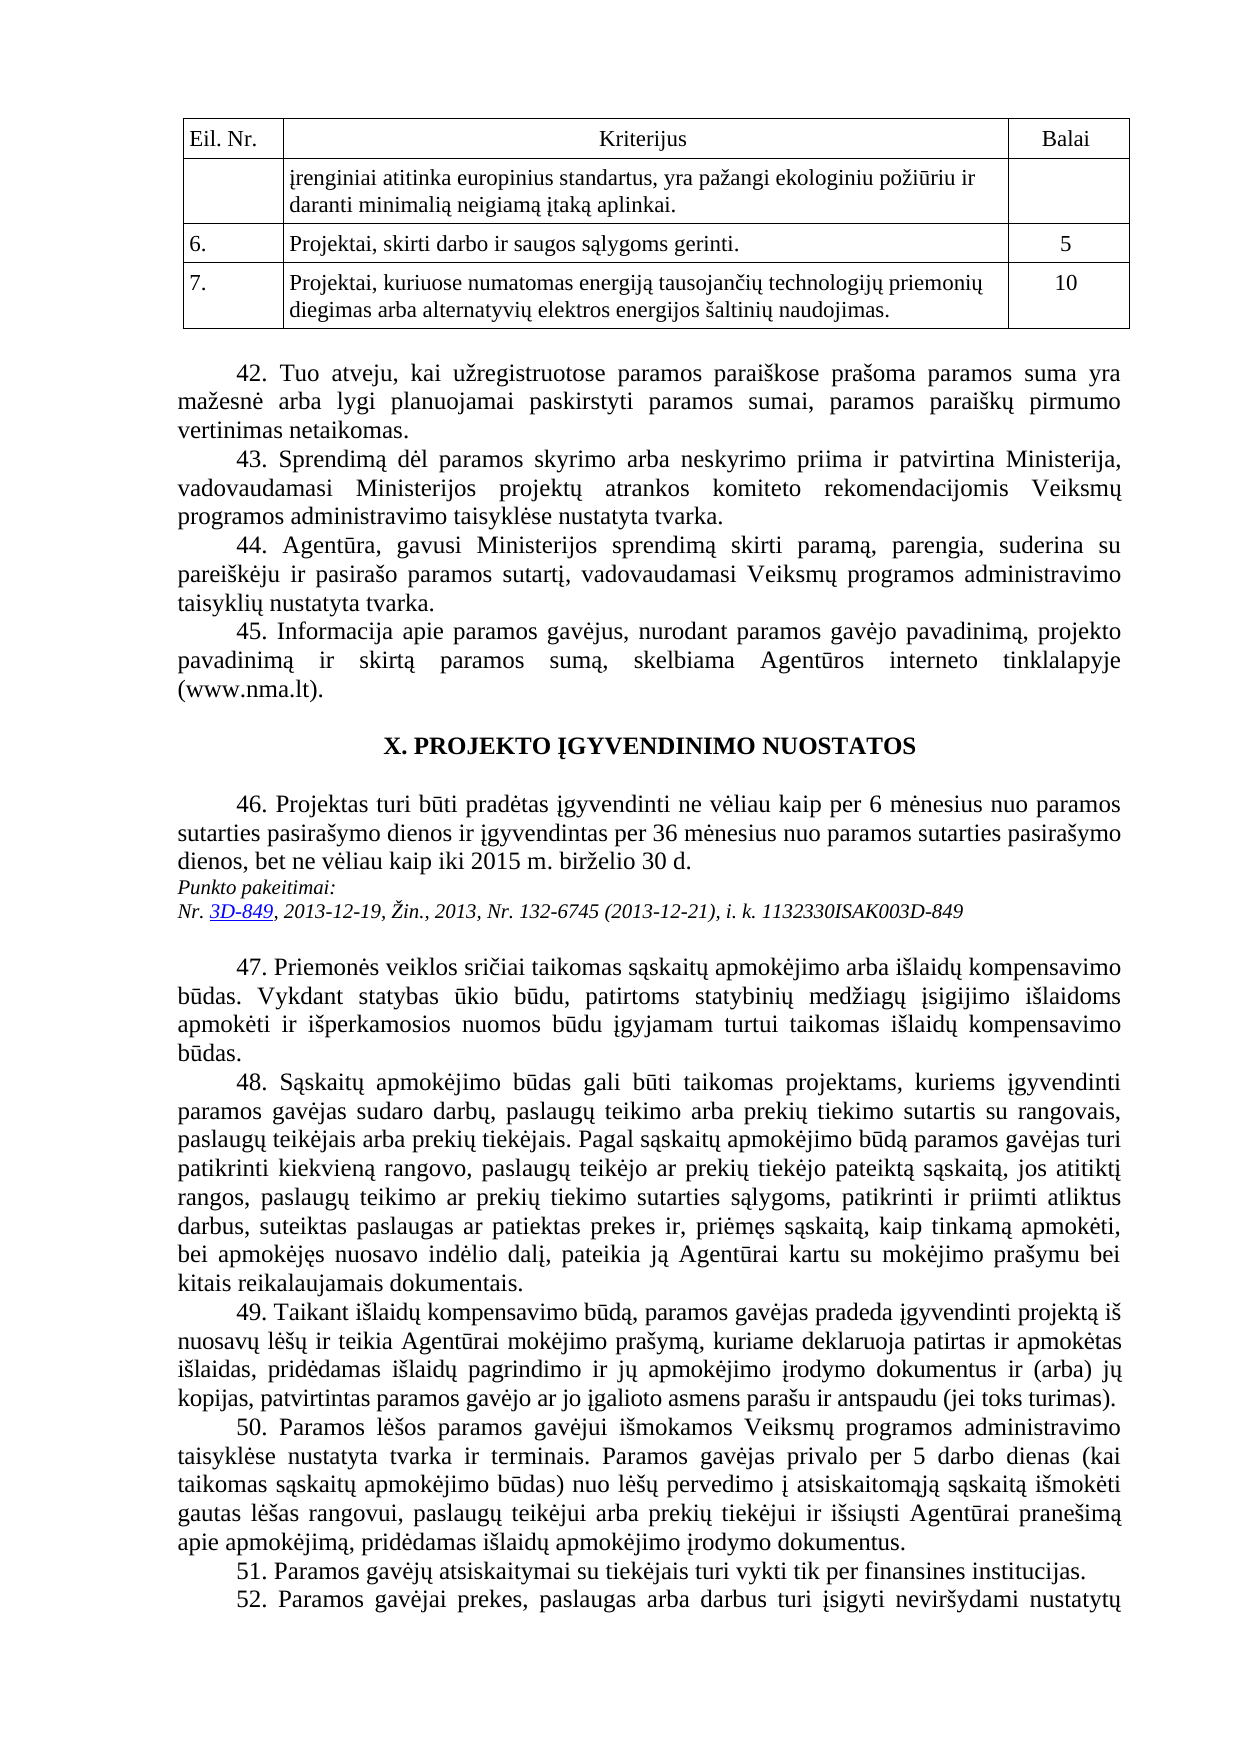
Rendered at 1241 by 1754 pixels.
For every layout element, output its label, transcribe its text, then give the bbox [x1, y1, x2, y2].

table_cell 5 [1009, 224, 1129, 262]
table_header Kriterijus [284, 119, 1008, 157]
table_header Eil. Nr. [184, 119, 283, 157]
text 52. Paramos gavėjai prekes, paslaugas arba darbus turi įsigyti neviršydami nustatytų [177, 1584, 1122, 1613]
text 48. Sąskaitų apmokėjimo būdas gali būti taikomas projektams, kuriems įgyvendinti paramos gavėjas sudaro darbų, paslaugų teikimo arba prekių tiekimo sutartis su rangovais, paslaugų teikėjais arba prekių tiekėjais. Pagal sąskaitų apmokėjimo būdą paramos gavėjas turi patikrinti kiekvieną rangovo, paslaugų teikėjo ar prekių tiekėjo pateiktą sąskaitą, jos atitiktį rangos, paslaugų teikimo ar prekių tiekimo sutarties sąlygoms, patikrinti ir priimti atliktus darbus, suteiktas paslaugas ar patiektas prekes ir, priėmęs sąskaitą, kaip tinkamą apmokėti, bei apmokėjęs nuosavo indėlio dalį, pateikia ją Agentūrai kartu su mokėjimo prašymu bei kitais reikalaujamais dokumentais. [177, 1067, 1122, 1297]
table_cell Projektai, skirti darbo ir saugos sąlygoms gerinti. [284, 224, 1008, 262]
table_cell 10 [1009, 263, 1129, 328]
text 43. Sprendimą dėl paramos skyrimo arba neskyrimo priima ir patvirtina Ministerija, vadovaudamasi Ministerijos projektų atrankos komiteto rekomendacijomis Veiksmų programos administravimo taisyklėse nustatyta tvarka. [177, 444, 1122, 530]
text 45. Informacija apie paramos gavėjus, nurodant paramos gavėjo pavadinimą, projekto pavadinimą ir skirtą paramos sumą, skelbiama Agentūros interneto tinklalapyje (www.nma.lt). [177, 616, 1122, 703]
table_cell 7. [184, 263, 283, 328]
text 49. Taikant išlaidų kompensavimo būdą, paramos gavėjas pradeda įgyvendinti projektą iš nuosavų lėšų ir teikia Agentūrai mokėjimo prašymą, kuriame deklaruoja patirtas ir apmokėtas išlaidas, pridėdamas išlaidų pagrindimo ir jų apmokėjimo įrodymo dokumentus ir (arba) jų kopijas, patvirtintas paramos gavėjo ar jo įgalioto asmens parašu ir antspaudu (jei toks turimas). [177, 1297, 1122, 1412]
text 46. Projektas turi būti pradėtas įgyvendinti ne vėliau kaip per 6 mėnesius nuo paramos sutarties pasirašymo dienos ir įgyvendintas per 36 mėnesius nuo paramos sutarties pasirašymo dienos, bet ne vėliau kaip iki 2015 m. birželio 30 d. [177, 789, 1122, 875]
text 50. Paramos lėšos paramos gavėjui išmokamos Veiksmų programos administravimo taisyklėse nustatyta tvarka ir terminais. Paramos gavėjas privalo per 5 darbo dienas (kai taikomas sąskaitų apmokėjimo būdas) nuo lėšų pervedimo į atsiskaitomąją sąskaitą išmokėti gautas lėšas rangovui, paslaugų teikėjui arba prekių tiekėjui ir išsiųsti Agentūrai pranešimą apie apmokėjimą, pridėdamas išlaidų apmokėjimo įrodymo dokumentus. [177, 1412, 1122, 1556]
text X. PROJEKTO ĮGYVENDINIMO NUOSTATOS [177, 731, 1122, 760]
text 42. Tuo atveju, kai užregistruotose paramos paraiškose prašoma paramos suma yra mažesnė arba lygi planuojamai paskirstyti paramos sumai, paramos paraiškų pirmumo vertinimas netaikomas. [177, 358, 1122, 444]
text Nr. 3D-849, 2013-12-19, Žin., 2013, Nr. 132-6745 (2013-12-21), i. k. 1132330ISAK003D-849 [177, 899, 1122, 923]
text 47. Priemonės veiklos sričiai taikomas sąskaitų apmokėjimo arba išlaidų kompensavimo būdas. Vykdant statybas ūkio būdu, patirtoms statybinių medžiagų įsigijimo išlaidoms apmokėti ir išperkamosios nuomos būdu įgyjamam turtui taikomas išlaidų kompensavimo būdas. [177, 952, 1122, 1067]
text Punkto pakeitimai: [177, 875, 1122, 899]
table_cell [184, 159, 283, 223]
text 44. Agentūra, gavusi Ministerijos sprendimą skirti paramą, parengia, suderina su pareiškėju ir pasirašo paramos sutartį, vadovaudamasi Veiksmų programos administravimo taisyklių nustatyta tvarka. [177, 530, 1122, 616]
table_cell Projektai, kuriuose numatomas energiją tausojančių technologijų priemonių diegimas arba alternatyvių elektros energijos šaltinių naudojimas. [284, 263, 1008, 328]
table_cell įrenginiai atitinka europinius standartus, yra pažangi ekologiniu požiūriu ir daranti minimalią neigiamą įtaką aplinkai. [284, 159, 1008, 223]
text 51. Paramos gavėjų atsiskaitymai su tiekėjais turi vykti tik per finansines institucijas. [177, 1556, 1122, 1584]
table_cell [1009, 159, 1129, 223]
table_header Balai [1009, 119, 1129, 157]
table_cell 6. [184, 224, 283, 262]
